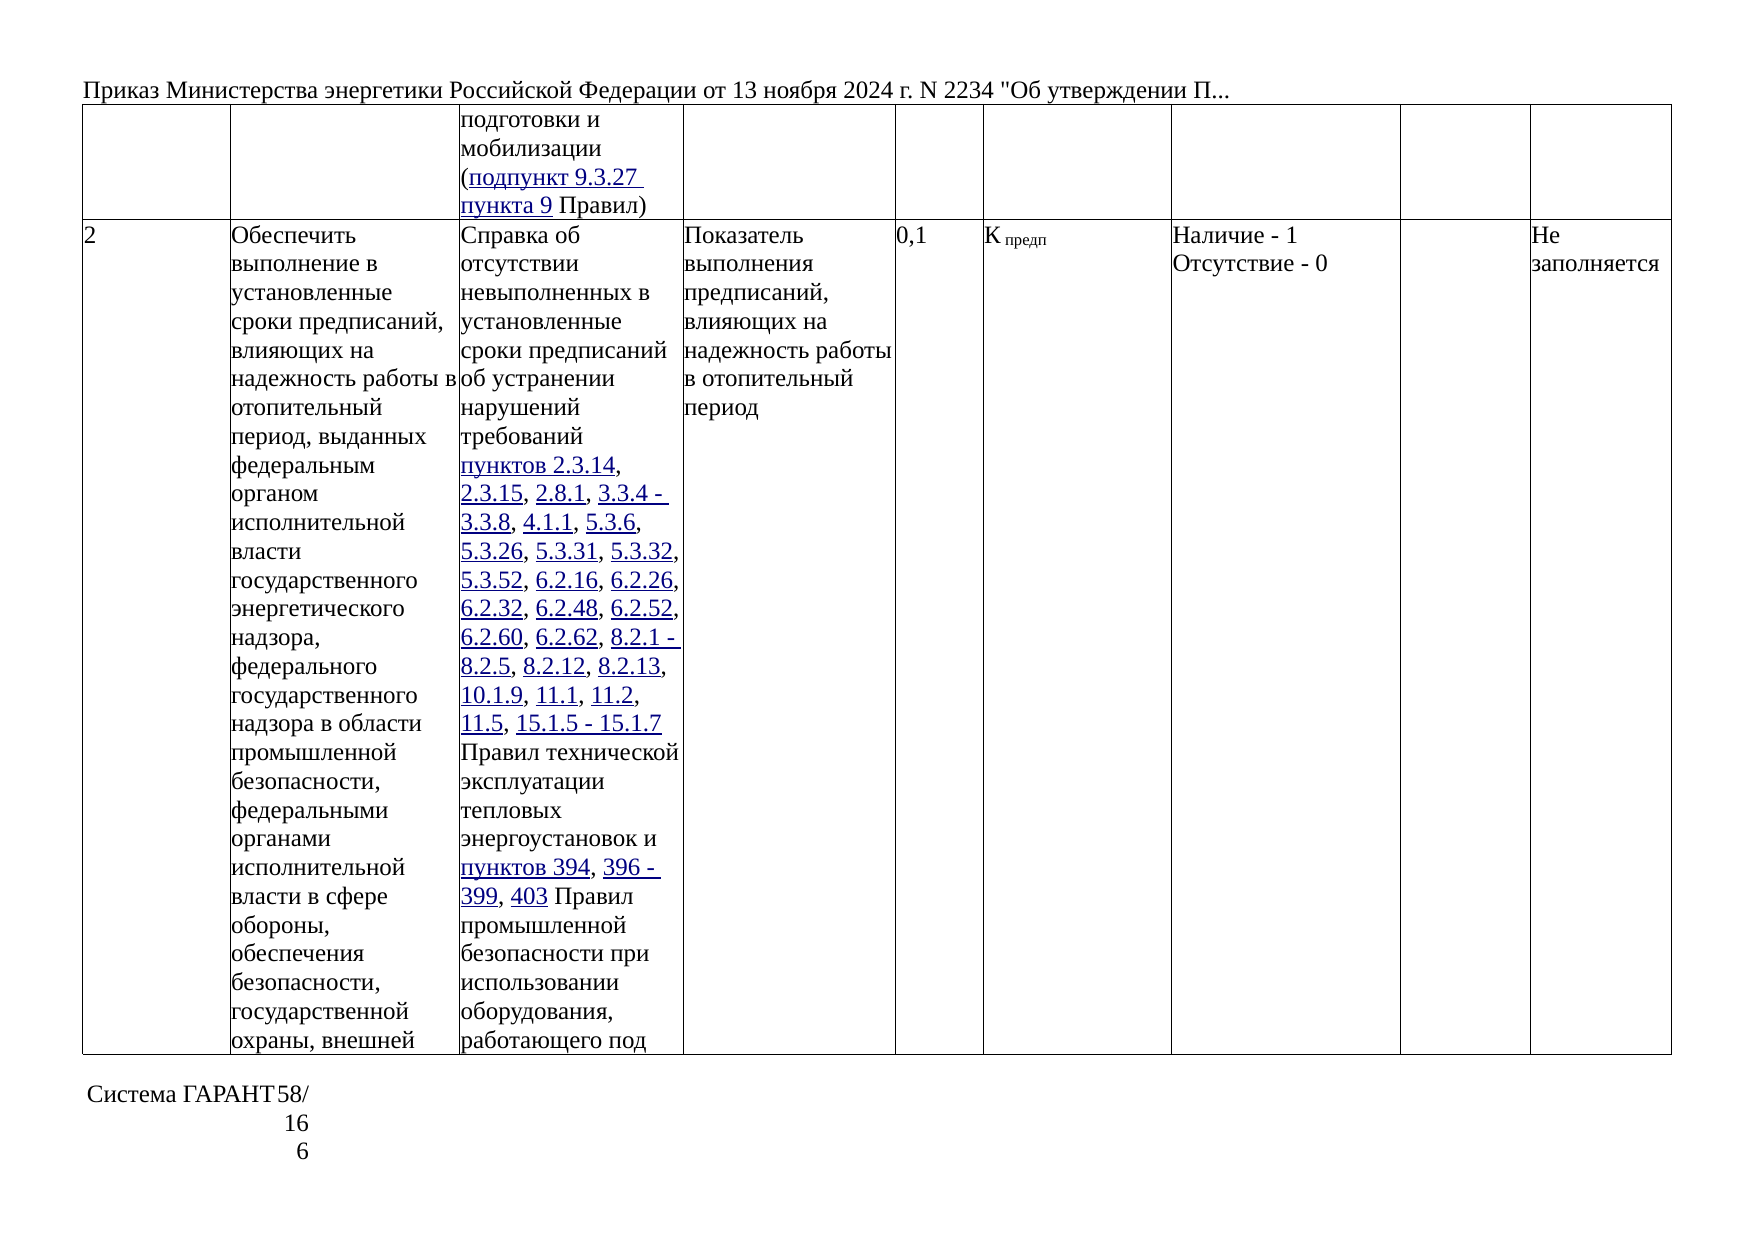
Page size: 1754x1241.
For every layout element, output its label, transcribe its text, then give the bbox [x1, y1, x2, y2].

table_cell Показатель выполнения предписаний, влияющих на надежность работы в отопительный период [684, 220, 895, 1053]
table_cell [83, 105, 230, 219]
table_cell Не заполняется [1531, 220, 1671, 1053]
table_cell [684, 105, 895, 219]
table_cell Обеспечить выполнение в установленные сроки предписаний, влияющих на надежность работы в отопительный период, выданных федеральным органом исполнительной власти государственного энергетического надзора, федерального государственного надзора в области промышленной безопасности, федеральными органами исполнительной власти в сфере обороны, обеспечения безопасности, государственной охраны, внешней [231, 220, 459, 1053]
table_cell [896, 105, 983, 219]
table_cell [1531, 105, 1671, 219]
table_cell [1401, 105, 1530, 219]
table_cell [984, 105, 1171, 219]
table_cell К предп [984, 220, 1171, 1053]
table_cell 0,1 [896, 220, 983, 1053]
table_cell Справка об отсутствии невыполненных в установленные сроки предписаний об устранении нарушений требований пунктов 2.3.14, 2.3.15, 2.8.1, 3.3.4 - 3.3.8, 4.1.1, 5.3.6, 5.3.26, 5.3.31, 5.3.32, 5.3.52, 6.2.16, 6.2.26, 6.2.32, 6.2.48, 6.2.52, 6.2.60, 6.2.62, 8.2.1 - 8.2.5, 8.2.12, 8.2.13, 10.1.9, 11.1, 11.2, 11.5, 15.1.5 - 15.1.7 Правил технической эксплуатации тепловых энергоустановок и пунктов 394, 396 - 399, 403 Правил промышленной безопасности при использовании оборудования, работающего под [460, 220, 683, 1053]
table_cell [1172, 105, 1400, 219]
table_cell [231, 105, 459, 219]
table_cell [1401, 220, 1530, 1053]
table_cell подготовки и мобилизации (подпункт 9.3.27 пункта 9 Правил) [460, 105, 683, 219]
table_cell 2 [83, 220, 230, 1053]
table_cell Наличие - 1 Отсутствие - 0 [1172, 220, 1400, 1053]
